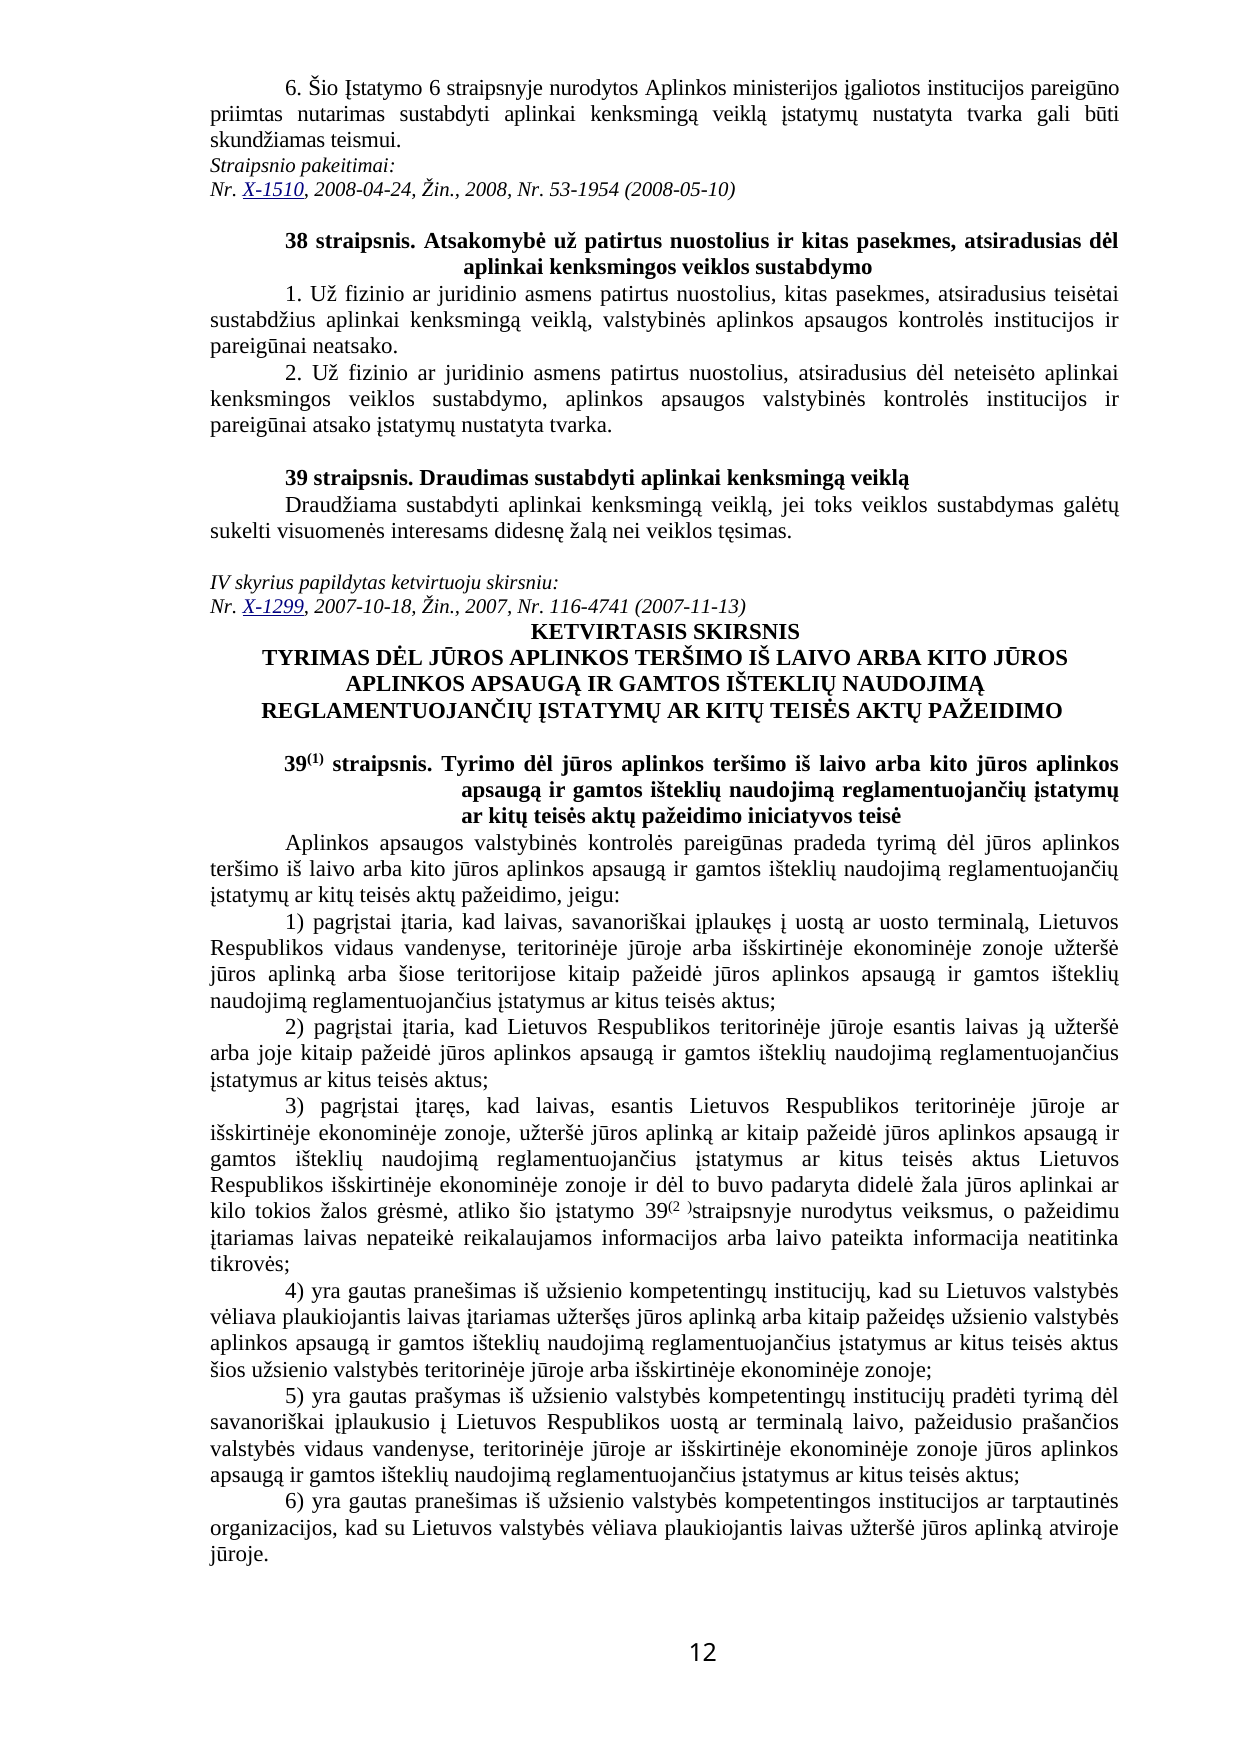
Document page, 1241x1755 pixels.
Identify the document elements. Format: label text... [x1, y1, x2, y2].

text 2. Už fizinio ar juridinio asmens patirtus nuostolius, atsiradusius dėl neteisėto aplinkai kenksmingos veiklos sustabdymo, aplinkos apsaugos valstybinės kontrolės institucijos ir pareigūnai atsako įstatymų nustatyta tvarka. [210, 359, 1120, 438]
text 1. Už fizinio ar juridinio asmens patirtus nuostolius, kitas pasekmes, atsiradusius teisėtai sustabdžius aplinkai kenksmingą veiklą, valstybinės aplinkos apsaugos kontrolės institucijos ir pareigūnai neatsako. [210, 280, 1120, 359]
text 4) yra gautas pranešimas iš užsienio kompetentingų institucijų, kad su Lietuvos valstybės vėliava plaukiojantis laivas įtariamas užteršęs jūros aplinką arba kitaip pažeidęs užsienio valstybės aplinkos apsaugą ir gamtos išteklių naudojimą reglamentuojančius įstatymus ar kitus teisės aktus šios užsienio valstybės teritorinėje jūroje arba išskirtinėje ekonominėje zonoje; [210, 1277, 1120, 1382]
text 6. Šio Įstatymo 6 straipsnyje nurodytos Aplinkos ministerijos įgaliotos institucijos pareigūno priimtas nutarimas sustabdyti aplinkai kenksmingą veiklą įstatymų nustatyta tvarka gali būti skundžiamas teismui. [210, 73, 1120, 153]
text 39 straipsnis. Draudimas sustabdyti aplinkai kenksmingą veiklą [210, 464, 1120, 491]
text Aplinkos apsaugos valstybinės kontrolės pareigūnas pradeda tyrimą dėl jūros aplinkos teršimo iš laivo arba kito jūros aplinkos apsaugą ir gamtos išteklių naudojimą reglamentuojančių įstatymų ar kitų teisės aktų pažeidimo, jeigu: [210, 829, 1120, 908]
text 2) pagrįstai įtaria, kad Lietuvos Respublikos teritorinėje jūroje esantis laivas ją užteršė arba joje kitaip pažeidė jūros aplinkos apsaugą ir gamtos išteklių naudojimą reglamentuojančius įstatymus ar kitus teisės aktus; [210, 1013, 1120, 1092]
text 5) yra gautas prašymas iš užsienio valstybės kompetentingų institucijų pradėti tyrimą dėl savanoriškai įplaukusio į Lietuvos Respublikos uostą ar terminalą laivo, pažeidusio prašančios valstybės vidaus vandenyse, teritorinėje jūroje ar išskirtinėje ekonominėje zonoje jūros aplinkos apsaugą ir gamtos išteklių naudojimą reglamentuojančius įstatymus ar kitus teisės aktus; [210, 1382, 1120, 1487]
text Draudžiama sustabdyti aplinkai kenksmingą veiklą, jei toks veiklos sustabdymas galėtų sukelti visuomenės interesams didesnę žalą nei veiklos tęsimas. [210, 491, 1120, 543]
text TYRIMAS DĖL JŪROS APLINKOS TERŠIMO IŠ LAIVO ARBA KITO JŪROS APLINKOS APSAUGĄ IR GAMTOS IŠTEKLIŲ NAUDOJIMĄ REGLAMENTUOJANČIŲ ĮSTATYMŲ AR KITŲ TEISĖS AKTŲ PAŽEIDIMO [210, 644, 1120, 723]
text IV skyrius papildytas ketvirtuoju skirsniu: [210, 570, 1120, 594]
text 3) pagrįstai įtaręs, kad laivas, esantis Lietuvos Respublikos teritorinėje jūroje ar išskirtinėje ekonominėje zonoje, užteršė jūros aplinką ar kitaip pažeidė jūros aplinkos apsaugą ir gamtos išteklių naudojimą reglamentuojančius įstatymus ar kitus teisės aktus Lietuvos Respublikos išskirtinėje ekonominėje zonoje ir dėl to buvo padaryta didelė žala jūros aplinkai ar kilo tokios žalos grėsmė, atliko šio įstatymo 39(2 )straipsnyje nurodytus veiksmus, o pažeidimu įtariamas laivas nepateikė reikalaujamos informacijos arba laivo pateikta informacija neatitinka tikrovės; [210, 1092, 1120, 1277]
text KETVIRTASIS SKIRSNIS [210, 618, 1120, 644]
text 6) yra gautas pranešimas iš užsienio valstybės kompetentingos institucijos ar tarptautinės organizacijos, kad su Lietuvos valstybės vėliava plaukiojantis laivas užteršė jūros aplinką atviroje jūroje. [210, 1487, 1120, 1567]
text Nr. X-1510, 2008-04-24, Žin., 2008, Nr. 53-1954 (2008-05-10) [210, 177, 1120, 201]
text Nr. X-1299, 2007-10-18, Žin., 2007, Nr. 116-4741 (2007-11-13) [210, 594, 1120, 618]
text Straipsnio pakeitimai: [210, 153, 1120, 177]
text 38 straipsnis. Atsakomybė už patirtus nuostolius ir kitas pasekmes, atsiradusias dėl aplinkai kenksmingos veiklos sustabdymo [285, 227, 1120, 280]
text 1) pagrįstai įtaria, kad laivas, savanoriškai įplaukęs į uostą ar uosto terminalą, Lietuvos Respublikos vidaus vandenyse, teritorinėje jūroje arba išskirtinėje ekonominėje zonoje užteršė jūros aplinką arba šiose teritorijose kitaip pažeidė jūros aplinkos apsaugą ir gamtos išteklių naudojimą reglamentuojančius įstatymus ar kitus teisės aktus; [210, 908, 1120, 1013]
text 39(1) straipsnis. Tyrimo dėl jūros aplinkos teršimo iš laivo arba kito jūros aplinkos apsaugą ir gamtos išteklių naudojimą reglamentuojančių įstatymų ar kitų teisės aktų pažeidimo iniciatyvos teisė [284, 749, 1120, 829]
